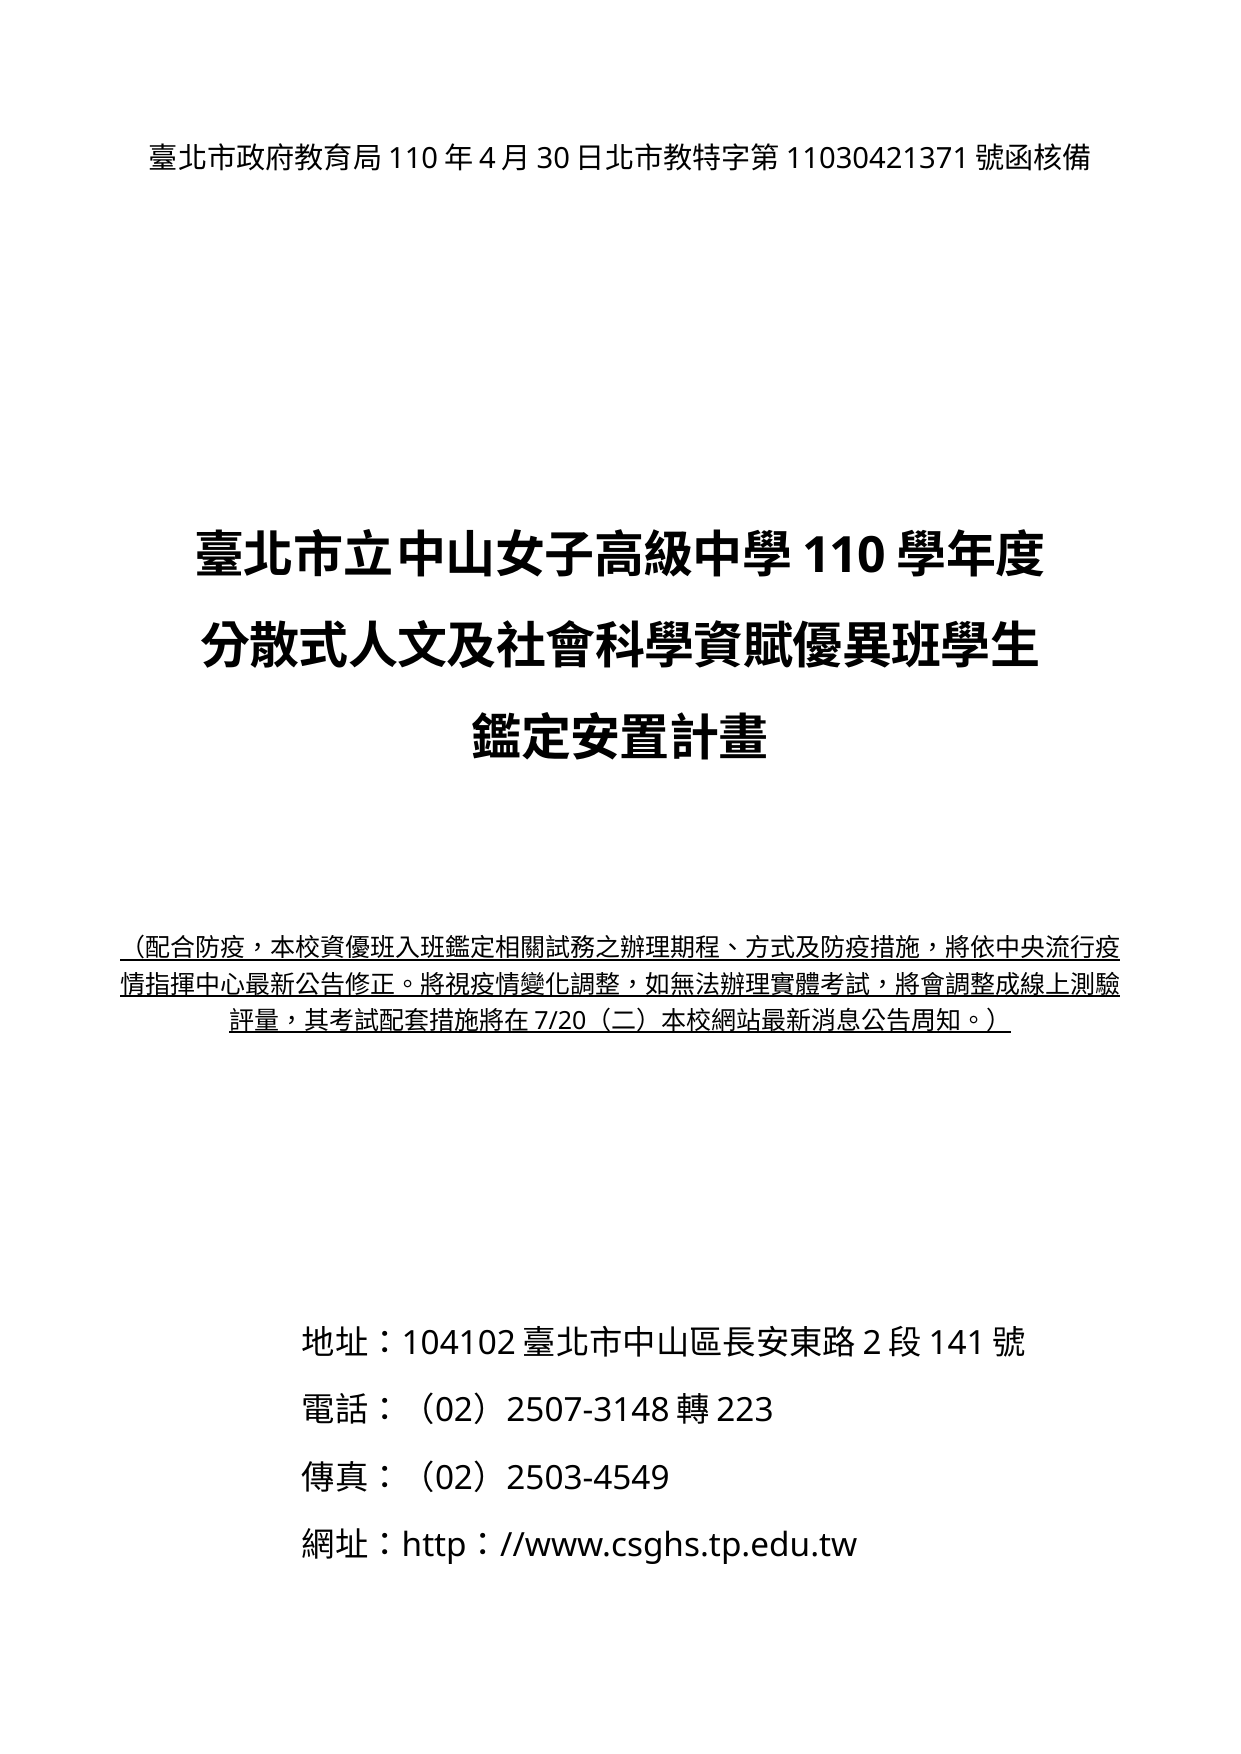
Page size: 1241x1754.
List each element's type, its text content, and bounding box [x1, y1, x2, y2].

text 傳真：（02）2503-4549 [118, 1450, 1122, 1499]
text 電話：（02）2507-3148轉223 [118, 1383, 1122, 1432]
text 分散式人文及社會科學資賦優異班學生 [118, 606, 1122, 678]
text 臺北市政府教育局110年4月30日北市教特字第11030421371號函核備 [118, 134, 1122, 177]
text （配合防疫，本校資優班入班鑑定相關試務之辦理期程、方式及防疫措施，將依中央流行疫情指揮中心最新公告修正。將視疫情變化調整，如無法辦理實體考試，將會調整成線上測驗評量，其考試配套措施將在7/20（二）本校網站最新消息公告周知。） [118, 928, 1122, 1037]
text 臺北市立中山女子高級中學110學年度 [118, 514, 1122, 587]
text 地址：104102臺北市中山區長安東路2段141號 [118, 1316, 1122, 1364]
text 鑑定安置計畫 [118, 697, 1122, 769]
text 網址：http：//www.csghs.tp.edu.tw [118, 1518, 1122, 1566]
